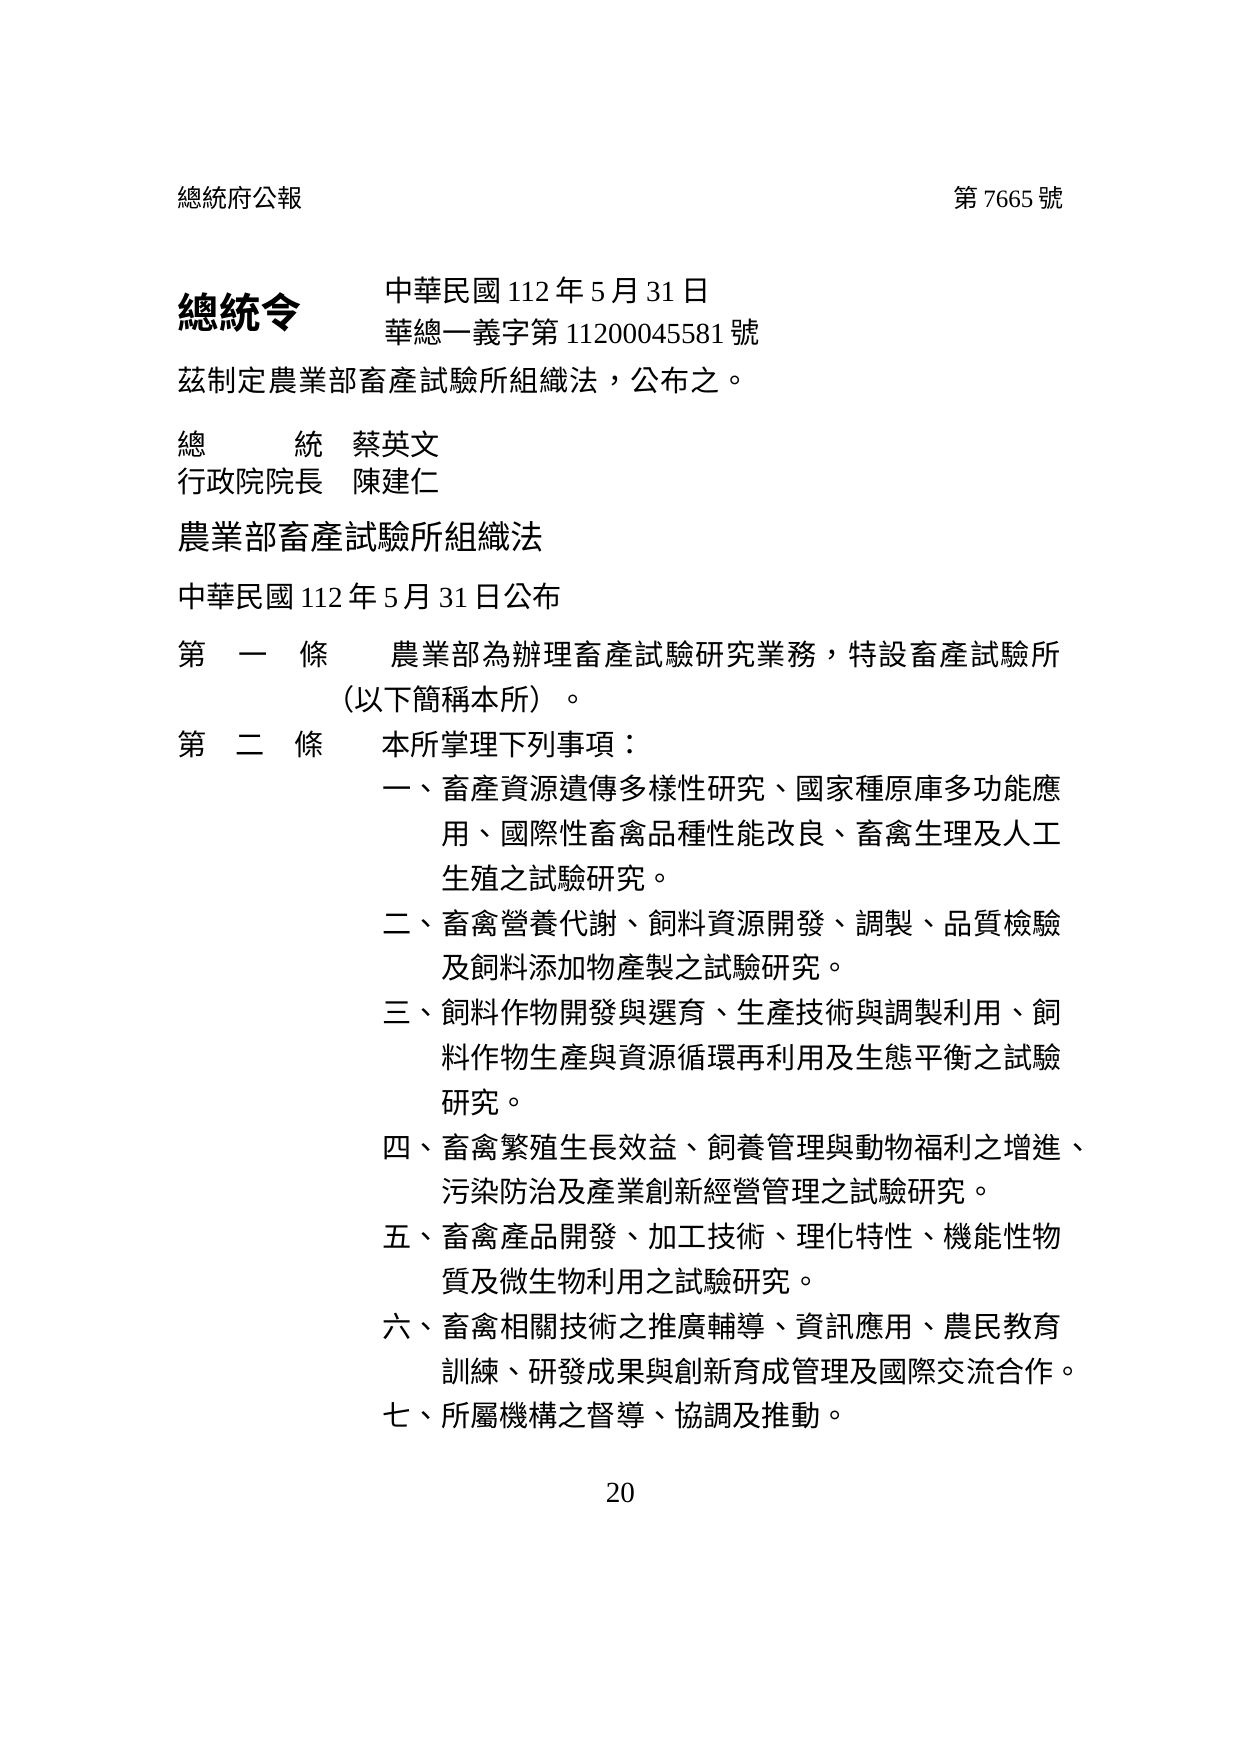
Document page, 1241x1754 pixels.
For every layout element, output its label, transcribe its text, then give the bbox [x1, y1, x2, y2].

text 茲制定農業部畜產試驗所組織法，公布之。 [177, 354, 1063, 400]
text 第 二 條 本所掌理下列事項： [177, 719, 1063, 764]
text 第 一 條 農業部為辦理畜產試驗研究業務，特設畜產試驗所（以下簡稱本所）。 [177, 629, 1063, 719]
text 總 統 蔡英文 行政院院長 陳建仁 [177, 425, 1063, 500]
text 四、 畜禽繁殖生長效益、飼養管理與動物福利之增進、污染防治及產業創新經營管理之試驗研究。 [382, 1122, 1063, 1212]
text 農業部畜產試驗所組織法 [177, 513, 1063, 559]
text 六、 畜禽相關技術之推廣輔導、資訊應用、農民教育訓練、研發成果與創新育成管理及國際交流合作。 [382, 1301, 1063, 1391]
text 二、 畜禽營養代謝、飼料資源開發、調製、品質檢驗及飼料添加物產製之試驗研究。 [382, 898, 1063, 988]
text 中華民國112年5月31日公布 [177, 571, 1063, 617]
text 三、 飼料作物開發與選育、生產技術與調製利用、飼料作物生產與資源循環再利用及生態平衡之試驗研究。 [382, 988, 1063, 1122]
table_header 中華民國112年5月31日 華總一義字第11200045581號 [381, 266, 877, 354]
text 五、 畜禽產品開發、加工技術、理化特性、機能性物質及微生物利用之試驗研究。 [382, 1212, 1063, 1301]
table_header 總統令 [174, 266, 381, 354]
text 一、 畜產資源遺傳多樣性研究、國家種原庫多功能應用、國際性畜禽品種性能改良、畜禽生理及人工生殖之試驗研究。 [382, 764, 1063, 898]
text 七、 所屬機構之督導、協調及推動。 [382, 1391, 1063, 1436]
